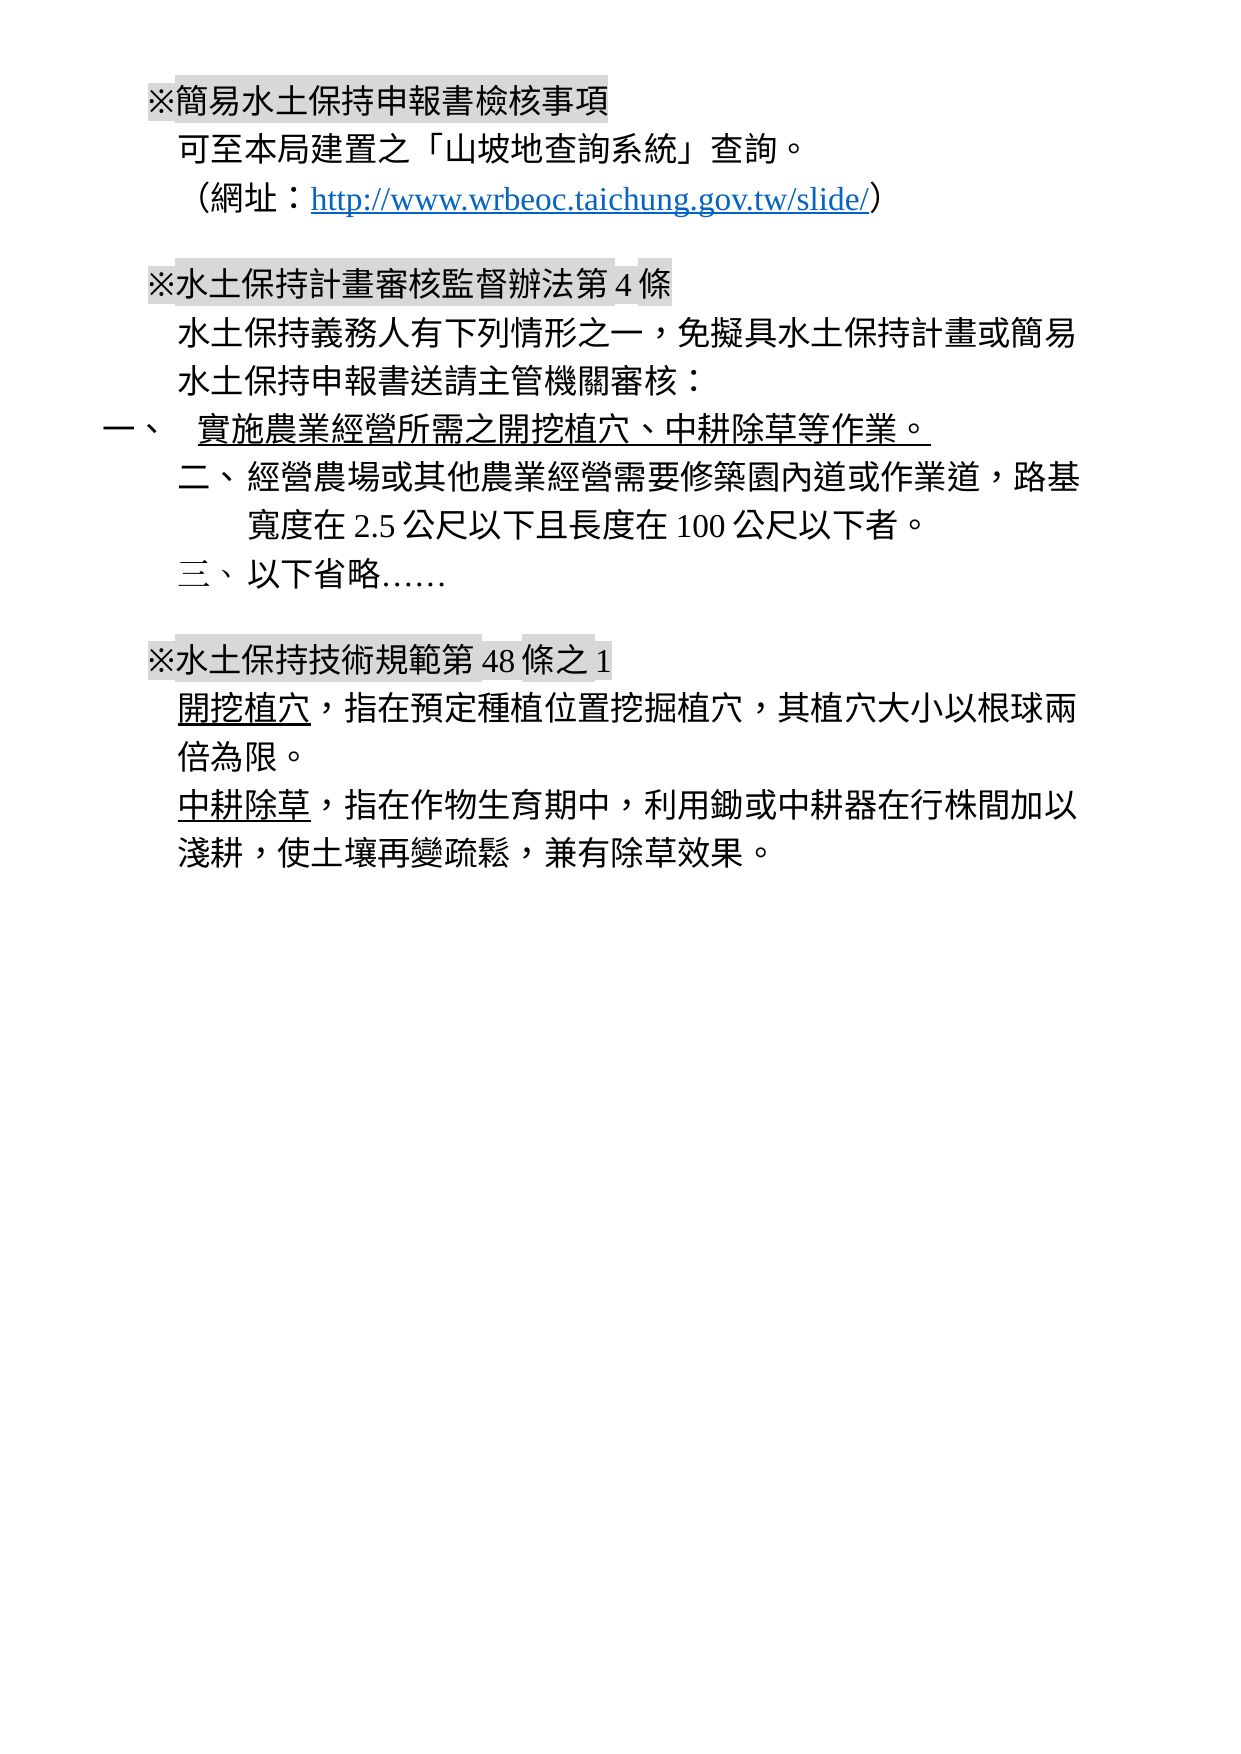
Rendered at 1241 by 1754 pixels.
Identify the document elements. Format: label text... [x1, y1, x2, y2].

text （網址：http://www.wrbeoc.taichung.gov.tw/slide/） [177, 171, 1092, 220]
text 水土保持義務人有下列情形之一，免擬具水土保持計畫或簡易水土保持申報書送請主管機關審核： [177, 306, 1092, 403]
text 可至本局建置之「山坡地查詢系統」查詢。 [177, 123, 1092, 171]
text ※水土保持技術規範第48條之1 [148, 634, 1092, 682]
text ※簡易水土保持申報書檢核事項 [148, 75, 1092, 123]
list 實施農業經營所需之開挖植穴、中耕除草等作業。 [102, 403, 1092, 451]
text 中耕除草，指在作物生育期中，利用鋤或中耕器在行株間加以淺耕，使土壤再變疏鬆，兼有除草效果。 [177, 779, 1092, 875]
list 經營農場或其他農業經營需要修築園內道或作業道，路基寬度在2.5公尺以下且長度在100公尺以下者。 [177, 451, 1092, 547]
text 開挖植穴，指在預定種植位置挖掘植穴，其植穴大小以根球兩倍為限。 [177, 682, 1092, 779]
list 以下省略…… [177, 547, 1092, 596]
text ※水土保持計畫審核監督辦法第4條 [148, 258, 1092, 306]
